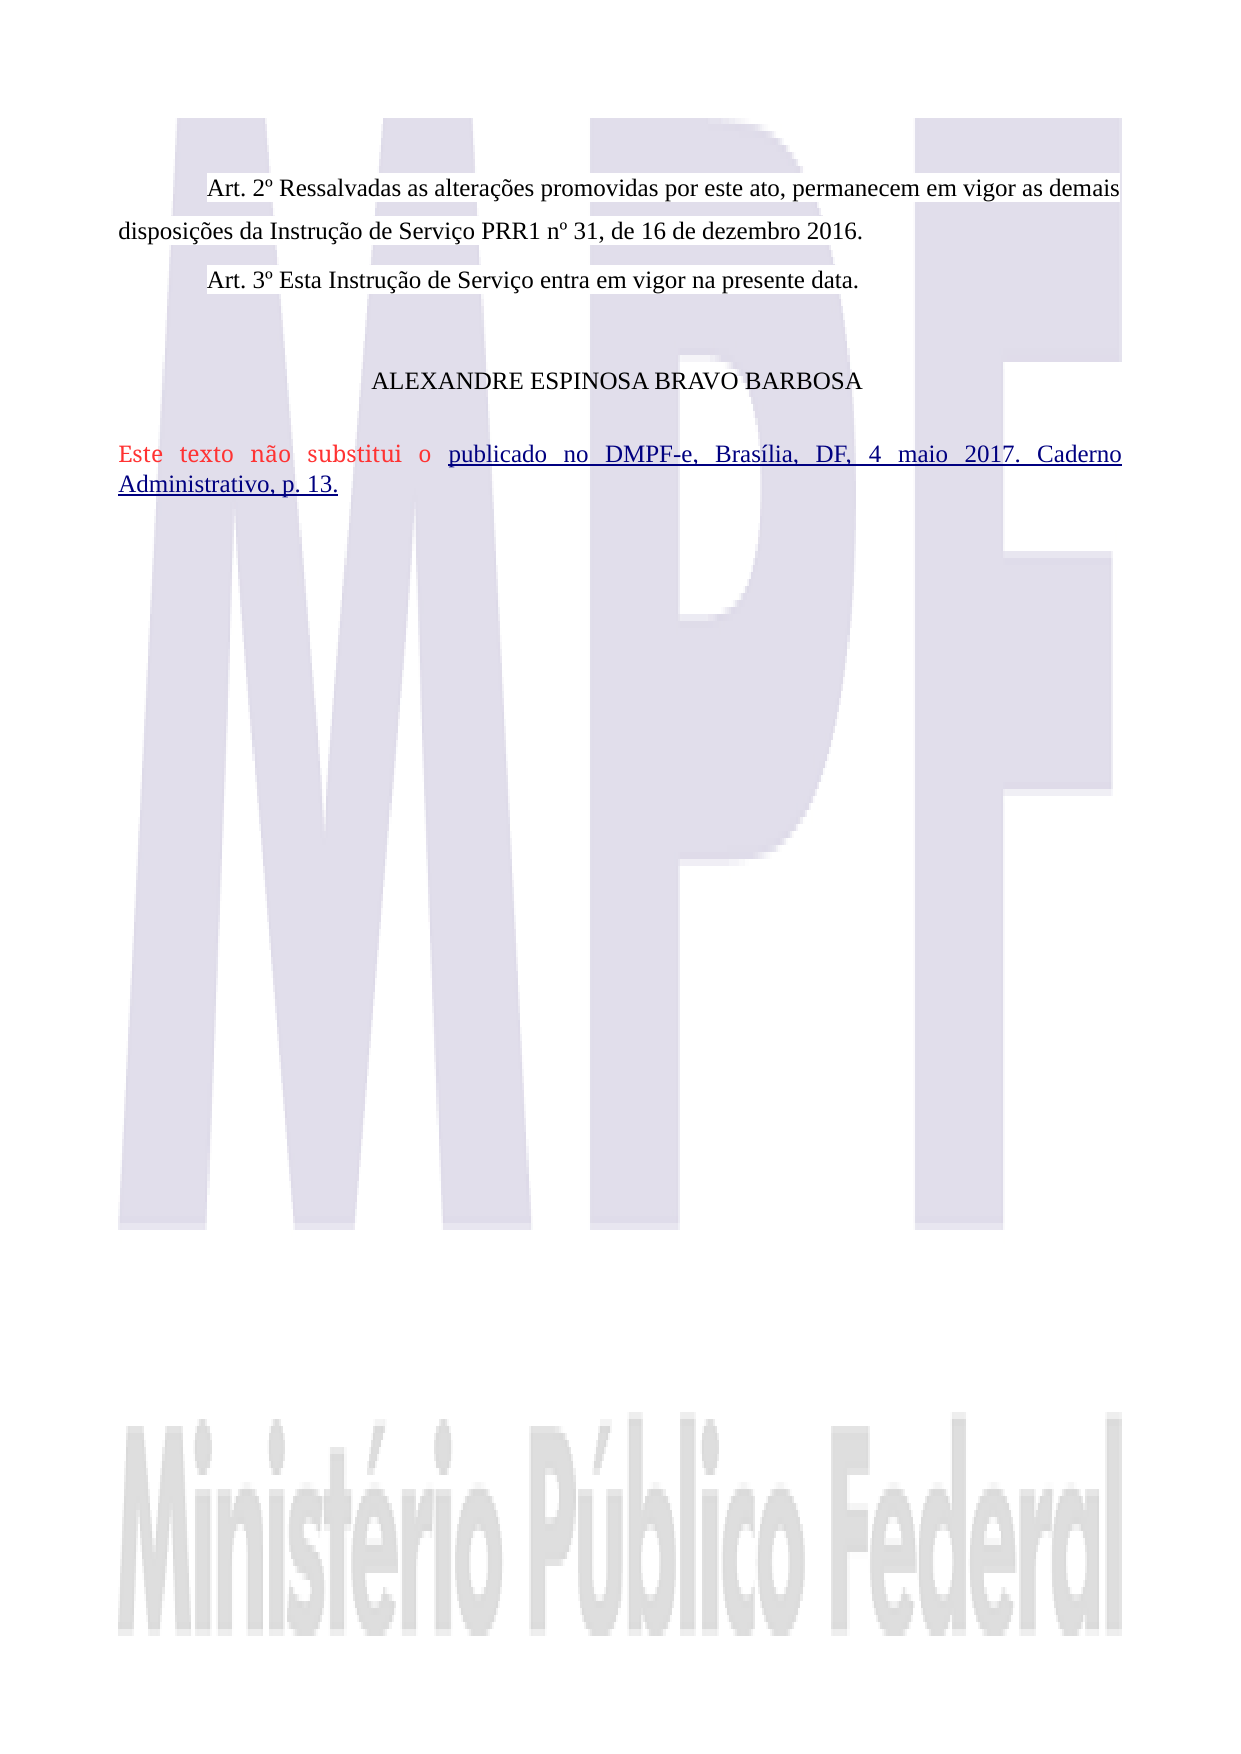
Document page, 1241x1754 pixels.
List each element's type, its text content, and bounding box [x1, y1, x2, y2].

text Este texto não substitui o publicado no DMPF-e, Brasília, DF, 4 maio 2017. Caderno Administrativo, p. 13. [118, 438, 1122, 498]
picture [118, 395, 1122, 438]
picture [118, 498, 1122, 1636]
picture [118, 294, 1122, 366]
text ALEXANDRE ESPINOSA BRAVO BARBOSA [118, 366, 1122, 395]
text Art. 2º Ressalvadas as alterações promovidas por este ato, permanecem em vigor as demais disposições da Instrução de Serviço PRR1 nº 31, de 16 de dezembro 2016. [118, 173, 1122, 245]
text Art. 3º Esta Instrução de Serviço entra em vigor na presente data. [118, 265, 1122, 294]
picture [118, 245, 1122, 265]
picture [118, 118, 1122, 173]
